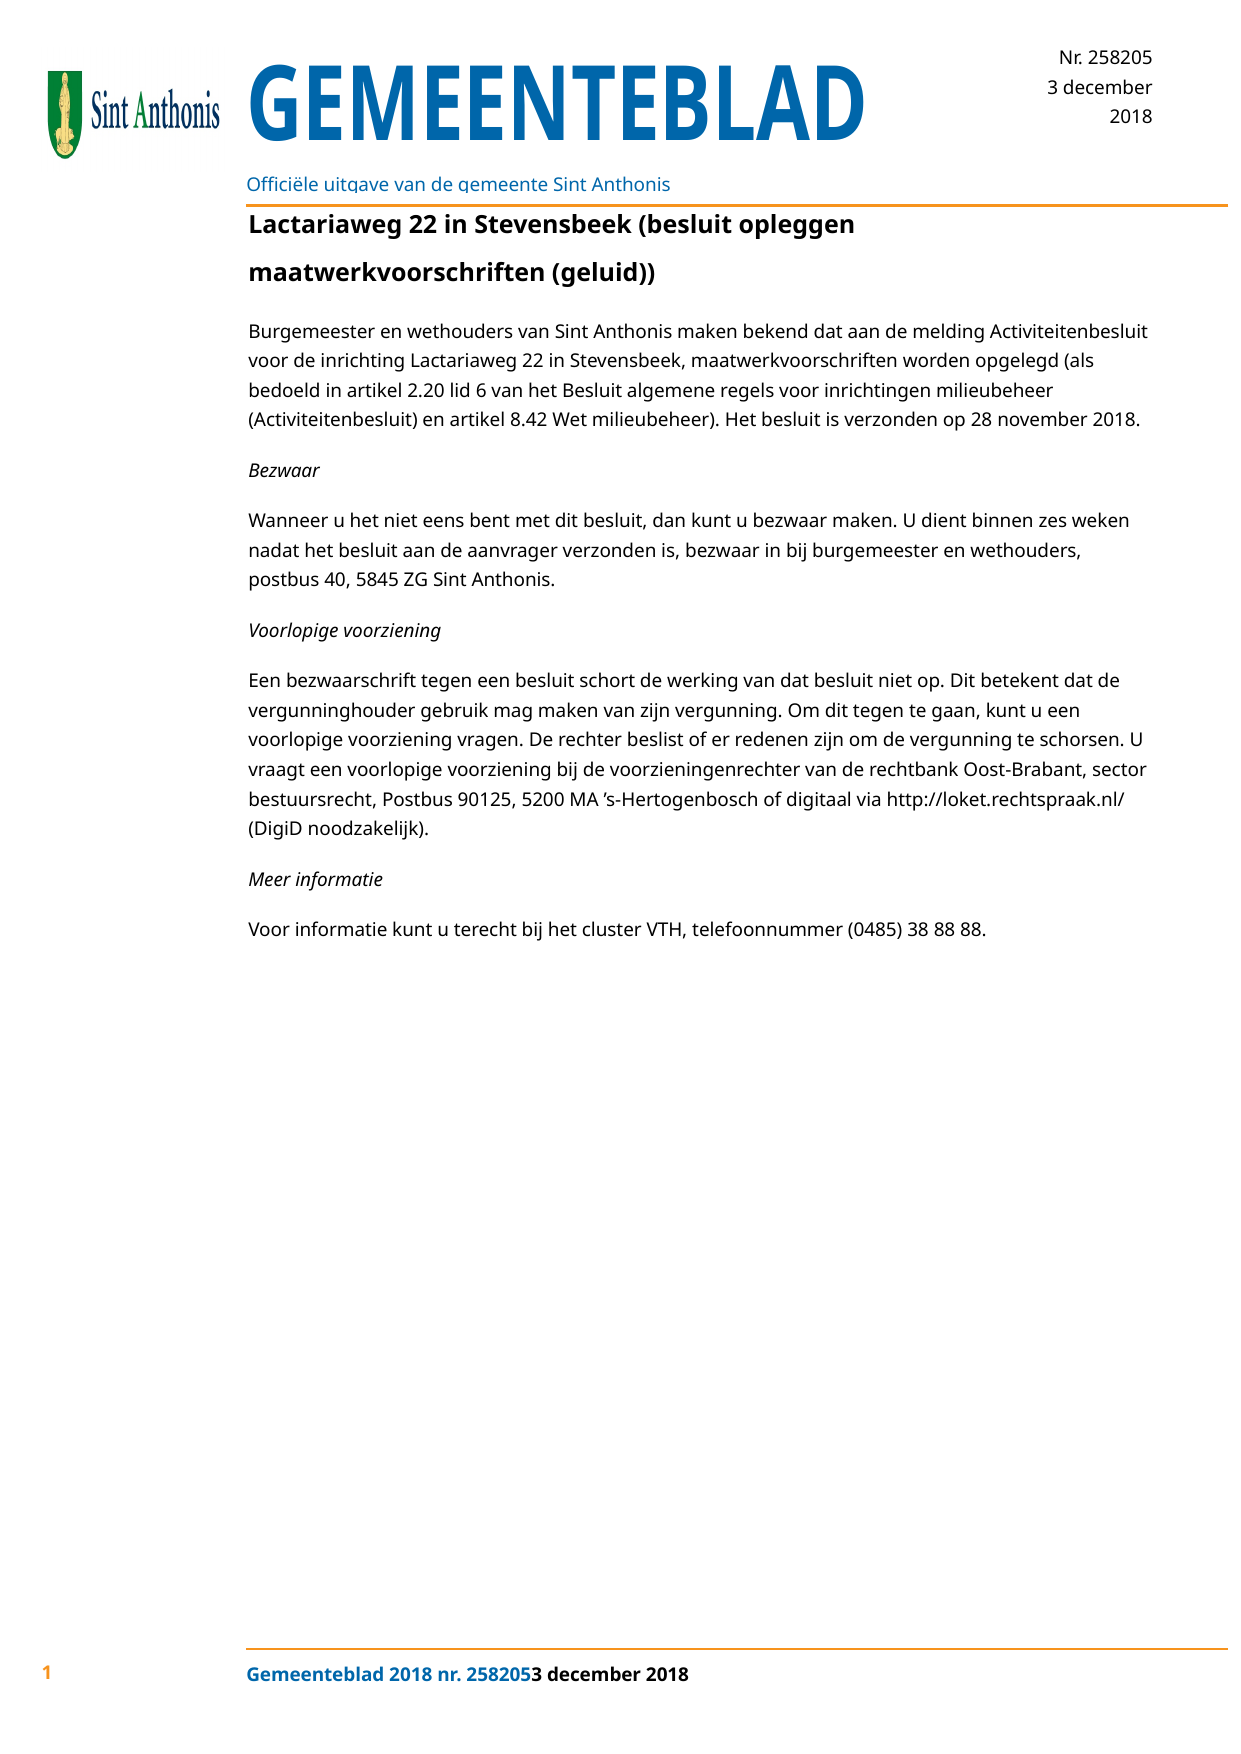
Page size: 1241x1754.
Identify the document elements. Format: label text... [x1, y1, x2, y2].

text Een bezwaarschrift tegen een besluit schort de werking van dat besluit niet op. Dit betekent dat de vergunninghouder gebruik mag maken van zijn vergunning. Om dit tegen te gaan, kunt u een voorlopige voorziening vragen. De rechter beslist of er redenen zijn om de vergunning te schorsen. U vraagt een voorlopige voorziening bij de voorzieningenrechter van de rechtbank Oost-Brabant, sector bestuursrecht, Postbus 90125, 5200 MA ’s-Hertogenbosch of digitaal via http://loket.rechtspraak.nl/ (DigiD noodzakelijk). [248, 667, 1152, 841]
text Voorlopige voorziening [248, 617, 1152, 643]
text Voor informatie kunt u terecht bij het cluster VTH, telefoonnummer (0485) 38 88 88. [248, 916, 1152, 942]
text Lactariaweg 22 in Stevensbeek (besluit opleggen maatwerkvoorschriften (geluid)) [248, 207, 1152, 288]
text Bezwaar [248, 457, 1152, 483]
text Meer informatie [248, 866, 1152, 892]
text Burgemeester en wethouders van Sint Anthonis maken bekend dat aan de melding Activiteitenbesluit voor de inrichting Lactariaweg 22 in Stevensbeek, maatwerkvoorschriften worden opgelegd (als bedoeld in artikel 2.20 lid 6 van het Besluit algemene regels voor inrichtingen milieubeheer (Activiteitenbesluit) en artikel 8.42 Wet milieubeheer). Het besluit is verzonden op 28 november 2018. [248, 318, 1152, 432]
picture [41, 47, 231, 172]
text Wanneer u het niet eens bent met dit besluit, dan kunt u bezwaar maken. U dient binnen zes weken nadat het besluit aan de aanvrager verzonden is, bezwaar in bij burgemeester en wethouders, postbus 40, 5845 ZG Sint Anthonis. [248, 507, 1152, 592]
